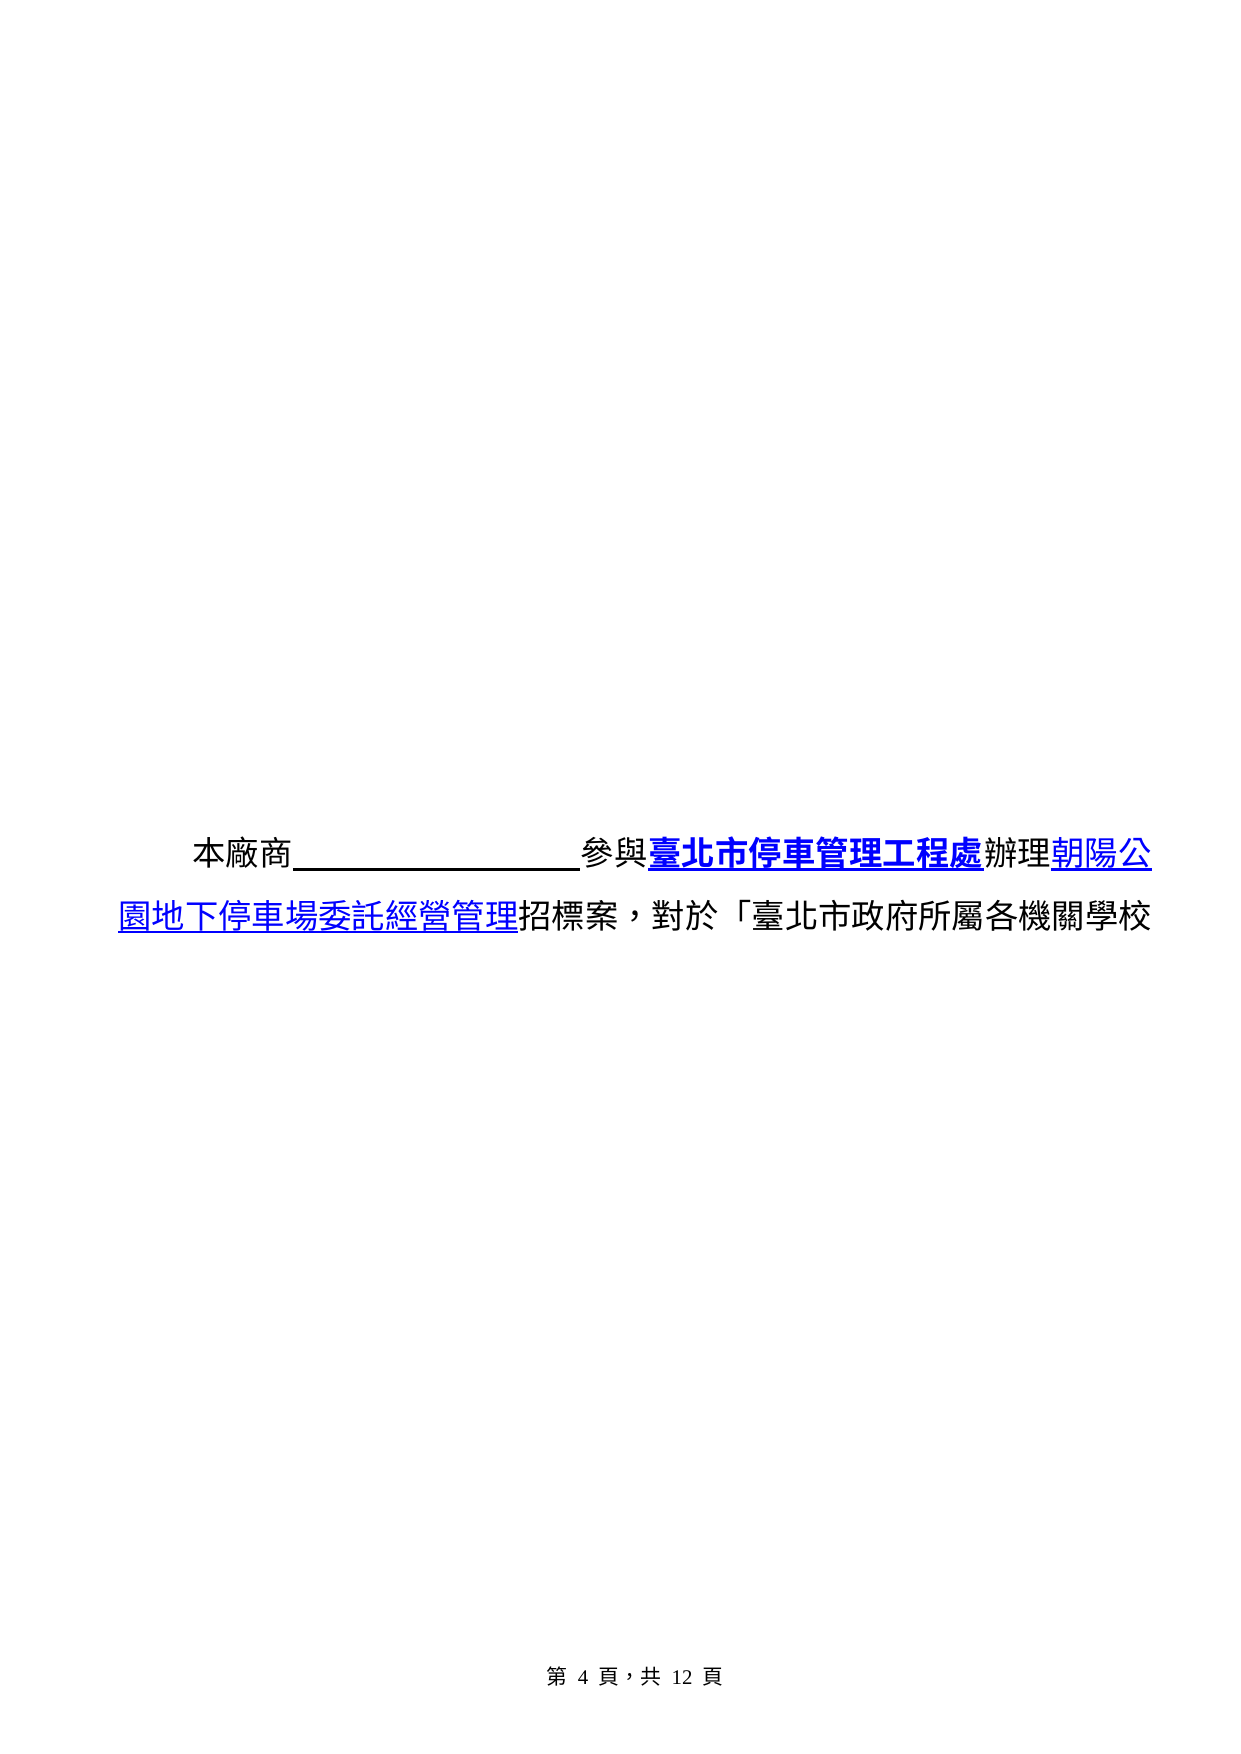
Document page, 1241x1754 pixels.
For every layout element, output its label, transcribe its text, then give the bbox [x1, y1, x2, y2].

text 本廠商 參與臺北市停車管理工程處辦理朝陽公園地下停車場委託經營管理招標案，對於「臺北市政府所屬各機關學校 [118, 809, 1152, 934]
